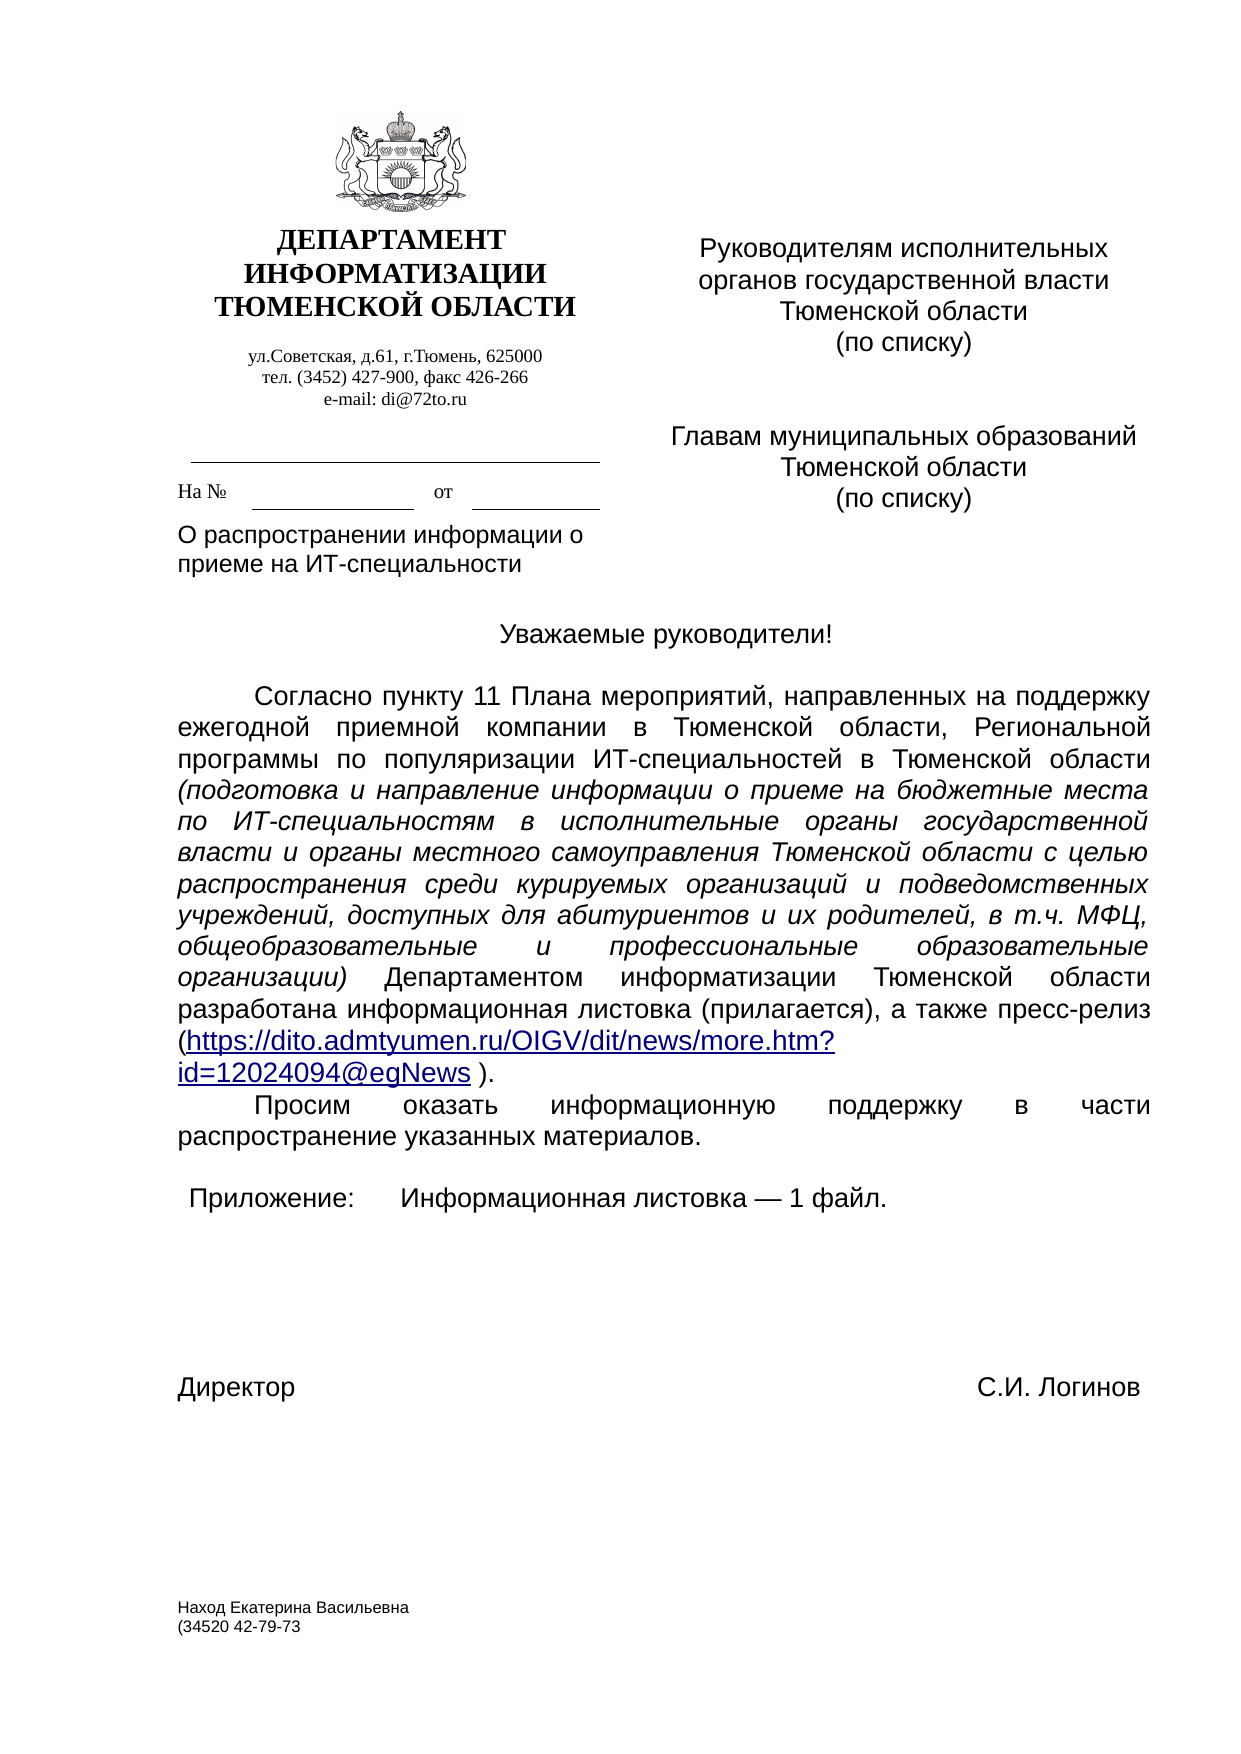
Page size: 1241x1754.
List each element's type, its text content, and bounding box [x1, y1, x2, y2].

subtitle Просим оказать информационную поддержку в части распространение указанных материалов. [177, 1089, 1152, 1151]
table_header [624, 108, 650, 586]
subtitle Согласно пункту 11 Плана мероприятий, направленных на поддержку ежегодной приемной компании в Тюменской области, Региональной программы по популяризации ИТ-специальностей в Тюменской области (подготовка и направление информации о приеме на бюджетные места по ИТ-специальностям в исполнительные органы государственной власти и органы местного самоуправления Тюменской области с целью распространения среди курируемых организаций и подведомственных учреждений, доступных для абитуриентов и их родителей, в т.ч. МФЦ, общеобразовательные и профессиональные образовательные организации) Департаментом информатизации Тюменской области разработана информационная листовка (прилагается), а также пресс-релиз (https://dito.admtyumen.ru/OIGV/dit/news/more.htm?id=12024094@egNews ). [177, 680, 1152, 1089]
table_cell О распространении информации о приеме на ИТ-специальности [166, 521, 624, 586]
table_header С.И. Логинов [793, 1332, 1152, 1402]
picture [335, 111, 467, 212]
table_cell [600, 421, 624, 461]
subtitle Уважаемые руководители! [180, 618, 1152, 649]
table_header Директор [166, 1332, 532, 1402]
table_cell [166, 509, 624, 521]
table_cell [166, 421, 191, 461]
table_cell <SED-DATE-NUM> [191, 421, 600, 461]
table_header Приложение: [177, 1183, 389, 1301]
table_cell [600, 461, 624, 509]
table_cell от [414, 463, 472, 509]
table_header Руководителям исполнительных органов государственной власти Тюменской области (по списку) Главам муниципальных образований Тюменской области (по списку) [650, 108, 1155, 586]
table_header <SED-SIGN> [532, 1332, 792, 1402]
table_cell На № [166, 461, 252, 509]
table_header Информационная листовка — 1 файл. [389, 1183, 1152, 1301]
table_cell [252, 463, 414, 509]
table_header ДЕПАРТАМЕНТ ИНФОРМАТИЗАЦИИ ТЮМЕНСКОЙ ОБЛАСТИ ул.Советская, д.61, г.Тюмень, 625000 тел. (3452) 427-900, факс 426-266 e-mail: di@72to.ru [166, 108, 624, 421]
table_cell [472, 463, 600, 509]
